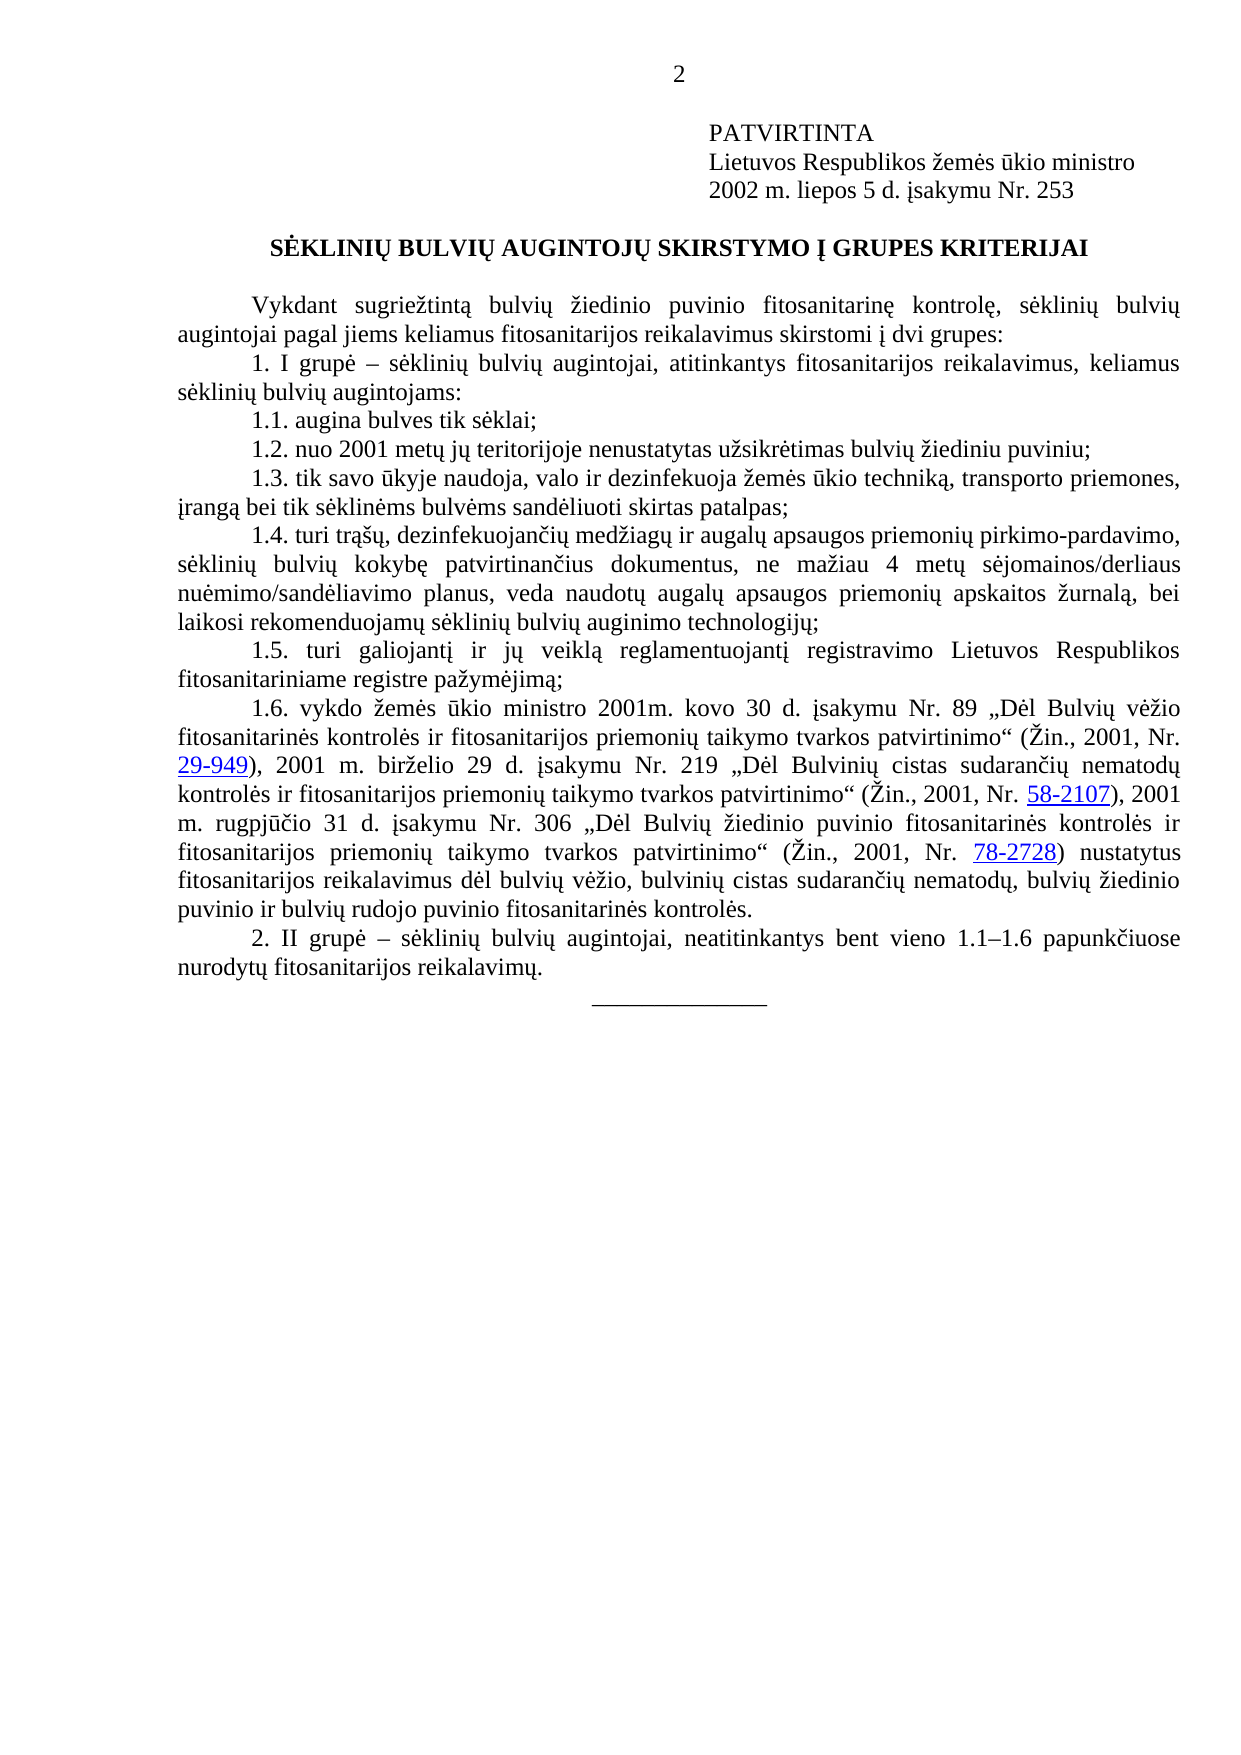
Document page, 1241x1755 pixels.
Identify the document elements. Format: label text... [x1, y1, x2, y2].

text 1.5. turi galiojantį ir jų veiklą reglamentuojantį registravimo Lietuvos Respublikos fitosanitariniame registre pažymėjimą; [177, 636, 1181, 693]
text 1.1. augina bulves tik sėklai; [177, 406, 1181, 434]
text 1.6. vykdo žemės ūkio ministro 2001m. kovo 30 d. įsakymu Nr. 89 „Dėl Bulvių vėžio fitosanitarinės kontrolės ir fitosanitarijos priemonių taikymo tvarkos patvirtinimo“ (Žin., 2001, Nr. 29-949), 2001 m. birželio 29 d. įsakymu Nr. 219 „Dėl Bulvinių cistas sudarančių nematodų kontrolės ir fitosanitarijos priemonių taikymo tvarkos patvirtinimo“ (Žin., 2001, Nr. 58-2107), 2001 m. rugpjūčio 31 d. įsakymu Nr. 306 „Dėl Bulvių žiedinio puvinio fitosanitarinės kontrolės ir fitosanitarijos priemonių taikymo tvarkos patvirtinimo“ (Žin., 2001, Nr. 78-2728) nustatytus fitosanitarijos reikalavimus dėl bulvių vėžio, bulvinių cistas sudarančių nematodų, bulvių žiedinio puvinio ir bulvių rudojo puvinio fitosanitarinės kontrolės. [177, 693, 1181, 923]
text 1.3. tik savo ūkyje naudoja, valo ir dezinfekuoja žemės ūkio techniką, transporto priemones, įrangą bei tik sėklinėms bulvėms sandėliuoti skirtas patalpas; [177, 463, 1181, 521]
text Lietuvos Respublikos žemės ūkio ministro [177, 147, 1181, 176]
text SĖKLINIŲ BULVIŲ AUGINTOJŲ SKIRSTYMO Į GRUPES KRITERIJAI [177, 233, 1181, 262]
text 1.4. turi trąšų, dezinfekuojančių medžiagų ir augalų apsaugos priemonių pirkimo-pardavimo, sėklinių bulvių kokybę patvirtinančius dokumentus, ne mažiau 4 metų sėjomainos/derliaus nuėmimo/sandėliavimo planus, veda naudotų augalų apsaugos priemonių apskaitos žurnalą, bei laikosi rekomenduojamų sėklinių bulvių auginimo technologijų; [177, 521, 1181, 636]
text ______________ [177, 981, 1181, 1009]
text Vykdant sugriežtintą bulvių žiedinio puvinio fitosanitarinę kontrolę, sėklinių bulvių augintojai pagal jiems keliamus fitosanitarijos reikalavimus skirstomi į dvi grupes: [177, 291, 1181, 348]
text 1.2. nuo 2001 metų jų teritorijoje nenustatytas užsikrėtimas bulvių žiediniu puviniu; [177, 434, 1181, 463]
text PATVIRTINTA [177, 118, 1181, 147]
text 1. I grupė – sėklinių bulvių augintojai, atitinkantys fitosanitarijos reikalavimus, keliamus sėklinių bulvių augintojams: [177, 348, 1181, 406]
text 2002 m. liepos 5 d. įsakymu Nr. 253 [177, 176, 1181, 204]
text 2. II grupė – sėklinių bulvių augintojai, neatitinkantys bent vieno 1.1–1.6 papunkčiuose nurodytų fitosanitarijos reikalavimų. [177, 923, 1181, 981]
